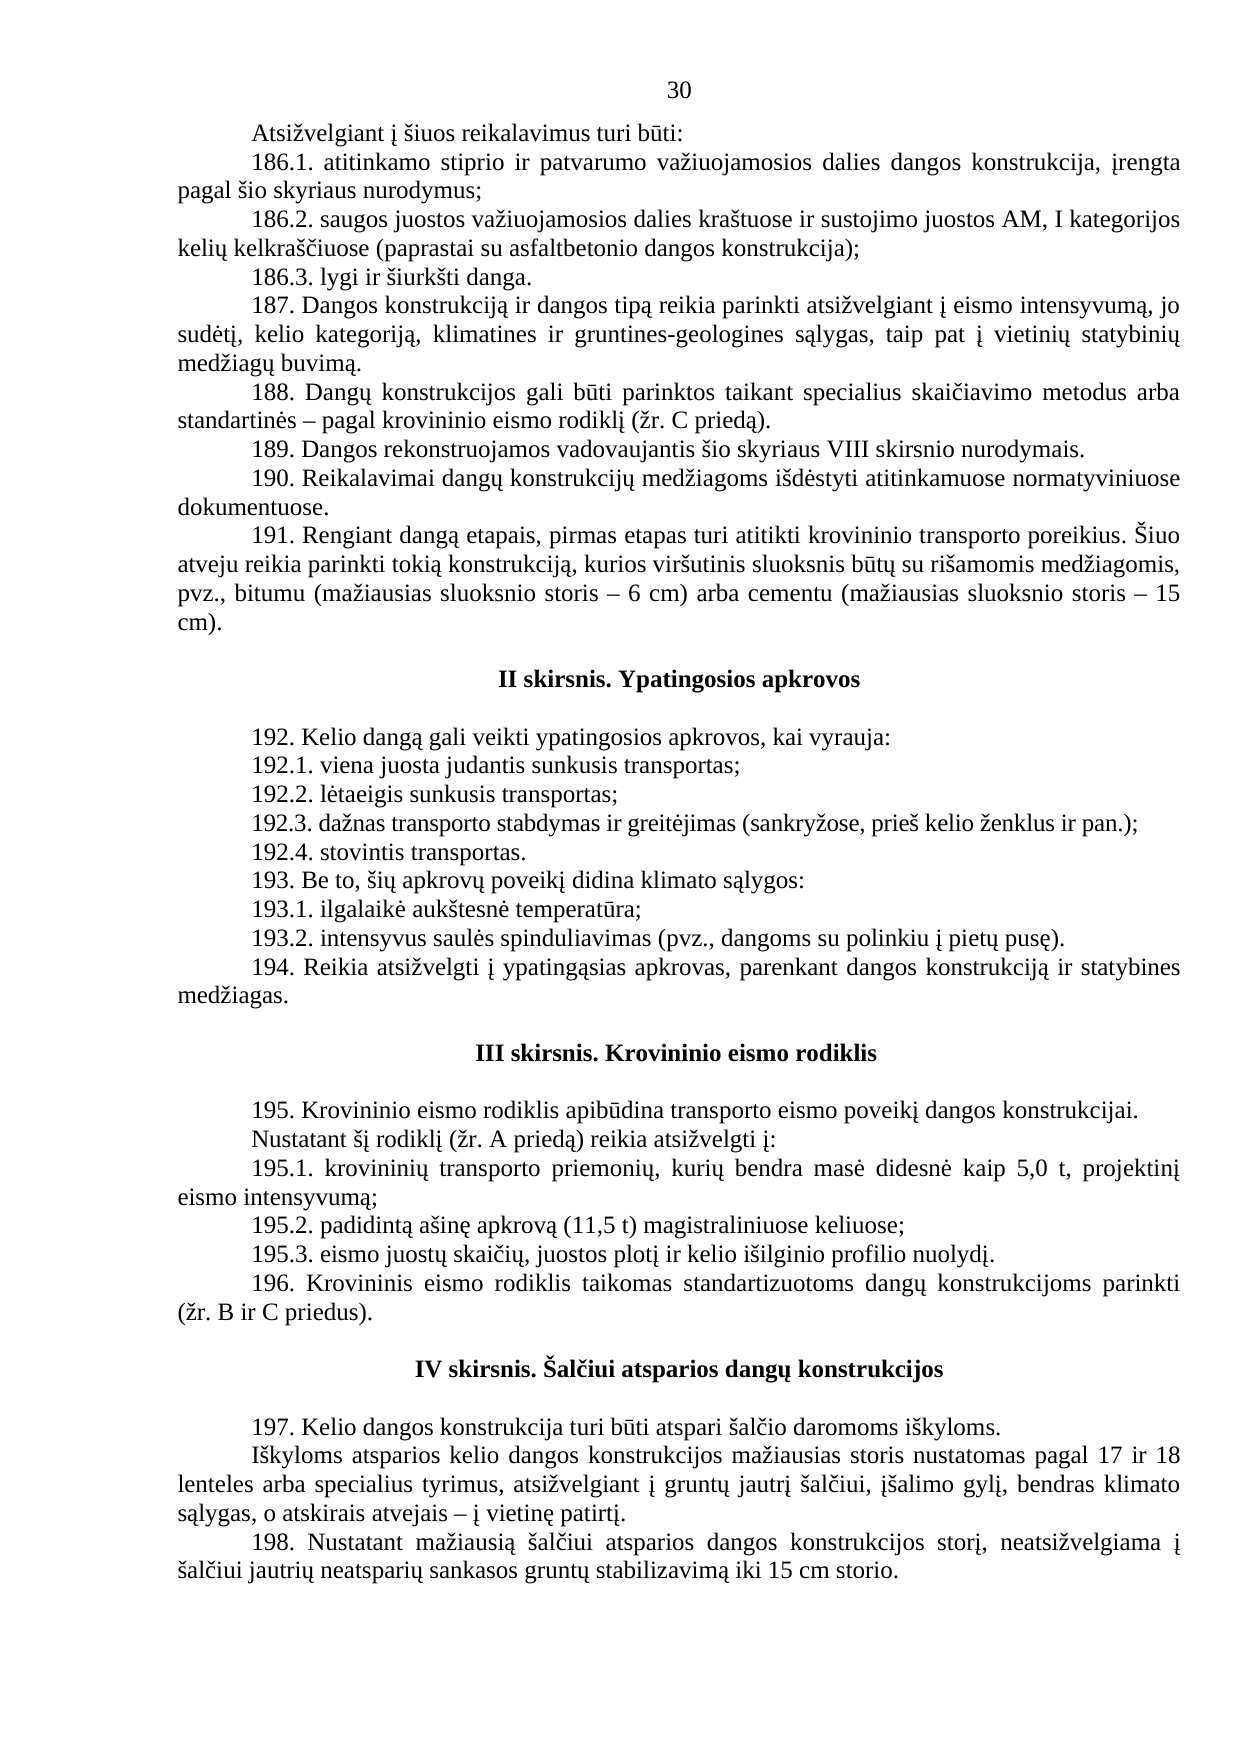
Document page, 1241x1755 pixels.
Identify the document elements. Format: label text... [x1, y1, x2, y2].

text 193.1. ilgalaikė aukštesnė temperatūra; [177, 894, 1181, 923]
text 190. Reikalavimai dangų konstrukcijų medžiagoms išdėstyti atitinkamuose normatyviniuose dokumentuose. [177, 463, 1181, 521]
text 192.1. viena juosta judantis sunkusis transportas; [177, 751, 1181, 779]
text 187. Dangos konstrukciją ir dangos tipą reikia parinkti atsižvelgiant į eismo intensyvumą, jo sudėtį, kelio kategoriją, klimatines ir gruntines-geologines sąlygas, taip pat į vietinių statybinių medžiagų buvimą. [177, 291, 1181, 377]
text 186.3. lygi ir šiurkšti danga. [177, 262, 1181, 291]
text 195.1. krovininių transporto priemonių, kurių bendra masė didesnė kaip 5,0 t, projektinį eismo intensyvumą; [177, 1153, 1181, 1211]
text 192.3. dažnas transporto stabdymas ir greitėjimas (sankryžose, prieš kelio ženklus ir pan.); [177, 808, 1181, 837]
text III skirsnis. Krovininio eismo rodiklis [177, 1038, 1181, 1067]
text Nustatant šį rodiklį (žr. A priedą) reikia atsižvelgti į: [177, 1124, 1181, 1153]
text 194. Reikia atsižvelgti į ypatingąsias apkrovas, parenkant dangos konstrukciją ir statybines medžiagas. [177, 952, 1181, 1009]
text 195. Krovininio eismo rodiklis apibūdina transporto eismo poveikį dangos konstrukcijai. [177, 1096, 1181, 1124]
text Atsižvelgiant į šiuos reikalavimus turi būti: [177, 118, 1181, 147]
text 198. Nustatant mažiausią šalčiui atsparios dangos konstrukcijos storį, neatsižvelgiama į šalčiui jautrių neatsparių sankasos gruntų stabilizavimą iki 15 cm storio. [177, 1527, 1181, 1584]
text 192.2. lėtaeigis sunkusis transportas; [177, 779, 1181, 808]
text 196. Krovininis eismo rodiklis taikomas standartizuotoms dangų konstrukcijoms parinkti (žr. B ir C priedus). [177, 1268, 1181, 1326]
text II skirsnis. Ypatingosios apkrovos [177, 664, 1181, 693]
text 197. Kelio dangos konstrukcija turi būti atspari šalčio daromoms iškyloms. [177, 1412, 1181, 1441]
text 191. Rengiant dangą etapais, pirmas etapas turi atitikti krovininio transporto poreikius. Šiuo atveju reikia parinkti tokią konstrukciją, kurios viršutinis sluoksnis būtų su rišamomis medžiagomis, pvz., bitumu (mažiausias sluoksnio storis – 6 cm) arba cementu (mažiausias sluoksnio storis – 15 cm). [177, 521, 1181, 636]
text 195.2. padidintą ašinę apkrovą (11,5 t) magistraliniuose keliuose; [177, 1211, 1181, 1239]
text IV skirsnis. Šalčiui atsparios dangų konstrukcijos [177, 1354, 1181, 1383]
text 189. Dangos rekonstruojamos vadovaujantis šio skyriaus VIII skirsnio nurodymais. [177, 434, 1181, 463]
text 186.2. saugos juostos važiuojamosios dalies kraštuose ir sustojimo juostos AM, I kategorijos kelių kelkraščiuose (paprastai su asfaltbetonio dangos konstrukcija); [177, 204, 1181, 262]
text 192. Kelio dangą gali veikti ypatingosios apkrovos, kai vyrauja: [177, 722, 1181, 751]
text 195.3. eismo juostų skaičių, juostos plotį ir kelio išilginio profilio nuolydį. [177, 1239, 1181, 1268]
text 193.2. intensyvus saulės spinduliavimas (pvz., dangoms su polinkiu į pietų pusę). [177, 923, 1181, 952]
text 188. Dangų konstrukcijos gali būti parinktos taikant specialius skaičiavimo metodus arba standartinės – pagal krovininio eismo rodiklį (žr. C priedą). [177, 377, 1181, 434]
text 193. Be to, šių apkrovų poveikį didina klimato sąlygos: [177, 866, 1181, 894]
text Iškyloms atsparios kelio dangos konstrukcijos mažiausias storis nustatomas pagal 17 ir 18 lenteles arba specialius tyrimus, atsižvelgiant į gruntų jautrį šalčiui, įšalimo gylį, bendras klimato sąlygas, o atskirais atvejais – į vietinę patirtį. [177, 1441, 1181, 1527]
text 186.1. atitinkamo stiprio ir patvarumo važiuojamosios dalies dangos konstrukcija, įrengta pagal šio skyriaus nurodymus; [177, 147, 1181, 204]
text 192.4. stovintis transportas. [177, 837, 1181, 866]
